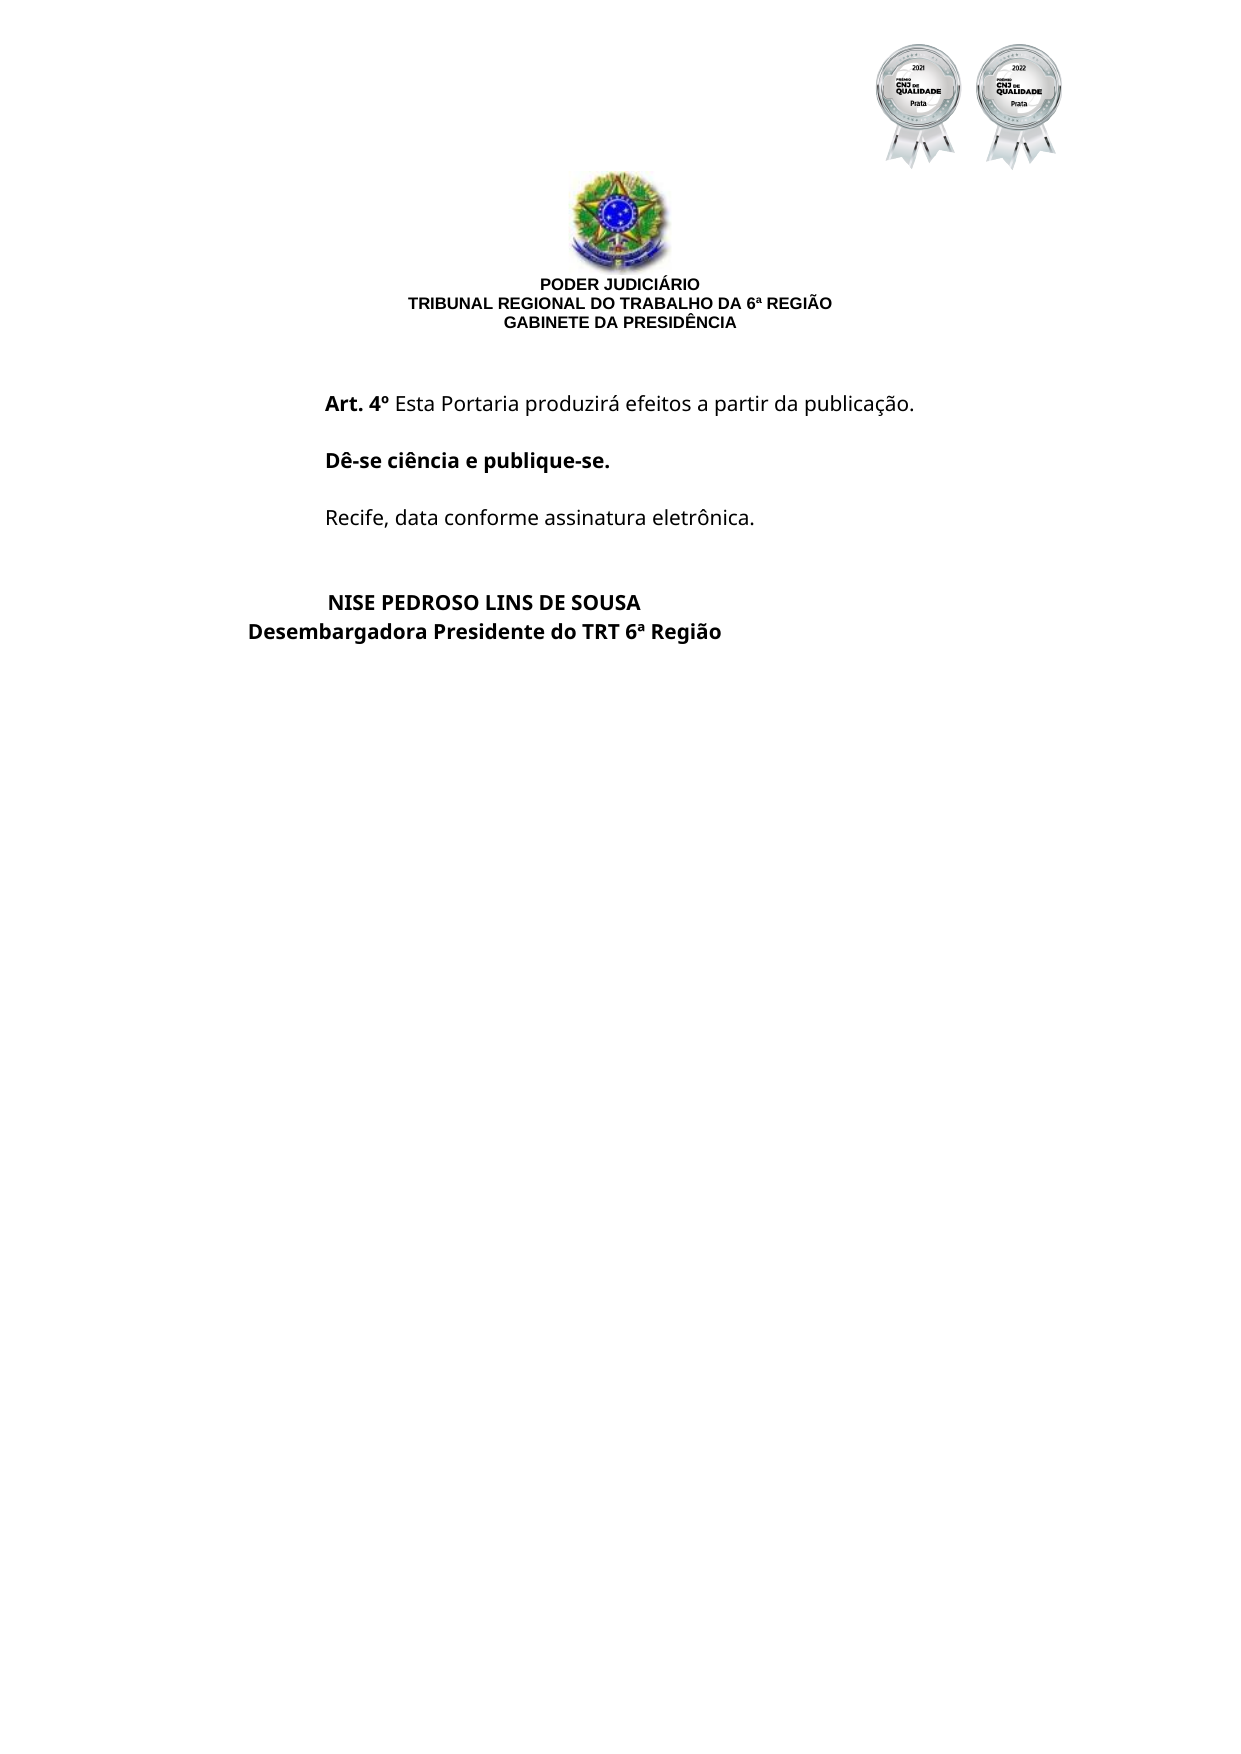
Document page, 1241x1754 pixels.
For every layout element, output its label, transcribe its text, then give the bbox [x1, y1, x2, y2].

picture [856, 43, 1063, 171]
text Recife, data conforme assinatura eletrônica. [177, 503, 1063, 532]
text NISE PEDROSO LINS DE SOUSA [177, 588, 1063, 617]
text Desembargadora Presidente do TRT 6ª Região [177, 617, 1063, 645]
text Art. 4º Esta Portaria produzirá efeitos a partir da publicação. [177, 389, 1063, 418]
text Dê-se ciência e publique-se. [177, 446, 1063, 475]
picture [568, 171, 672, 275]
